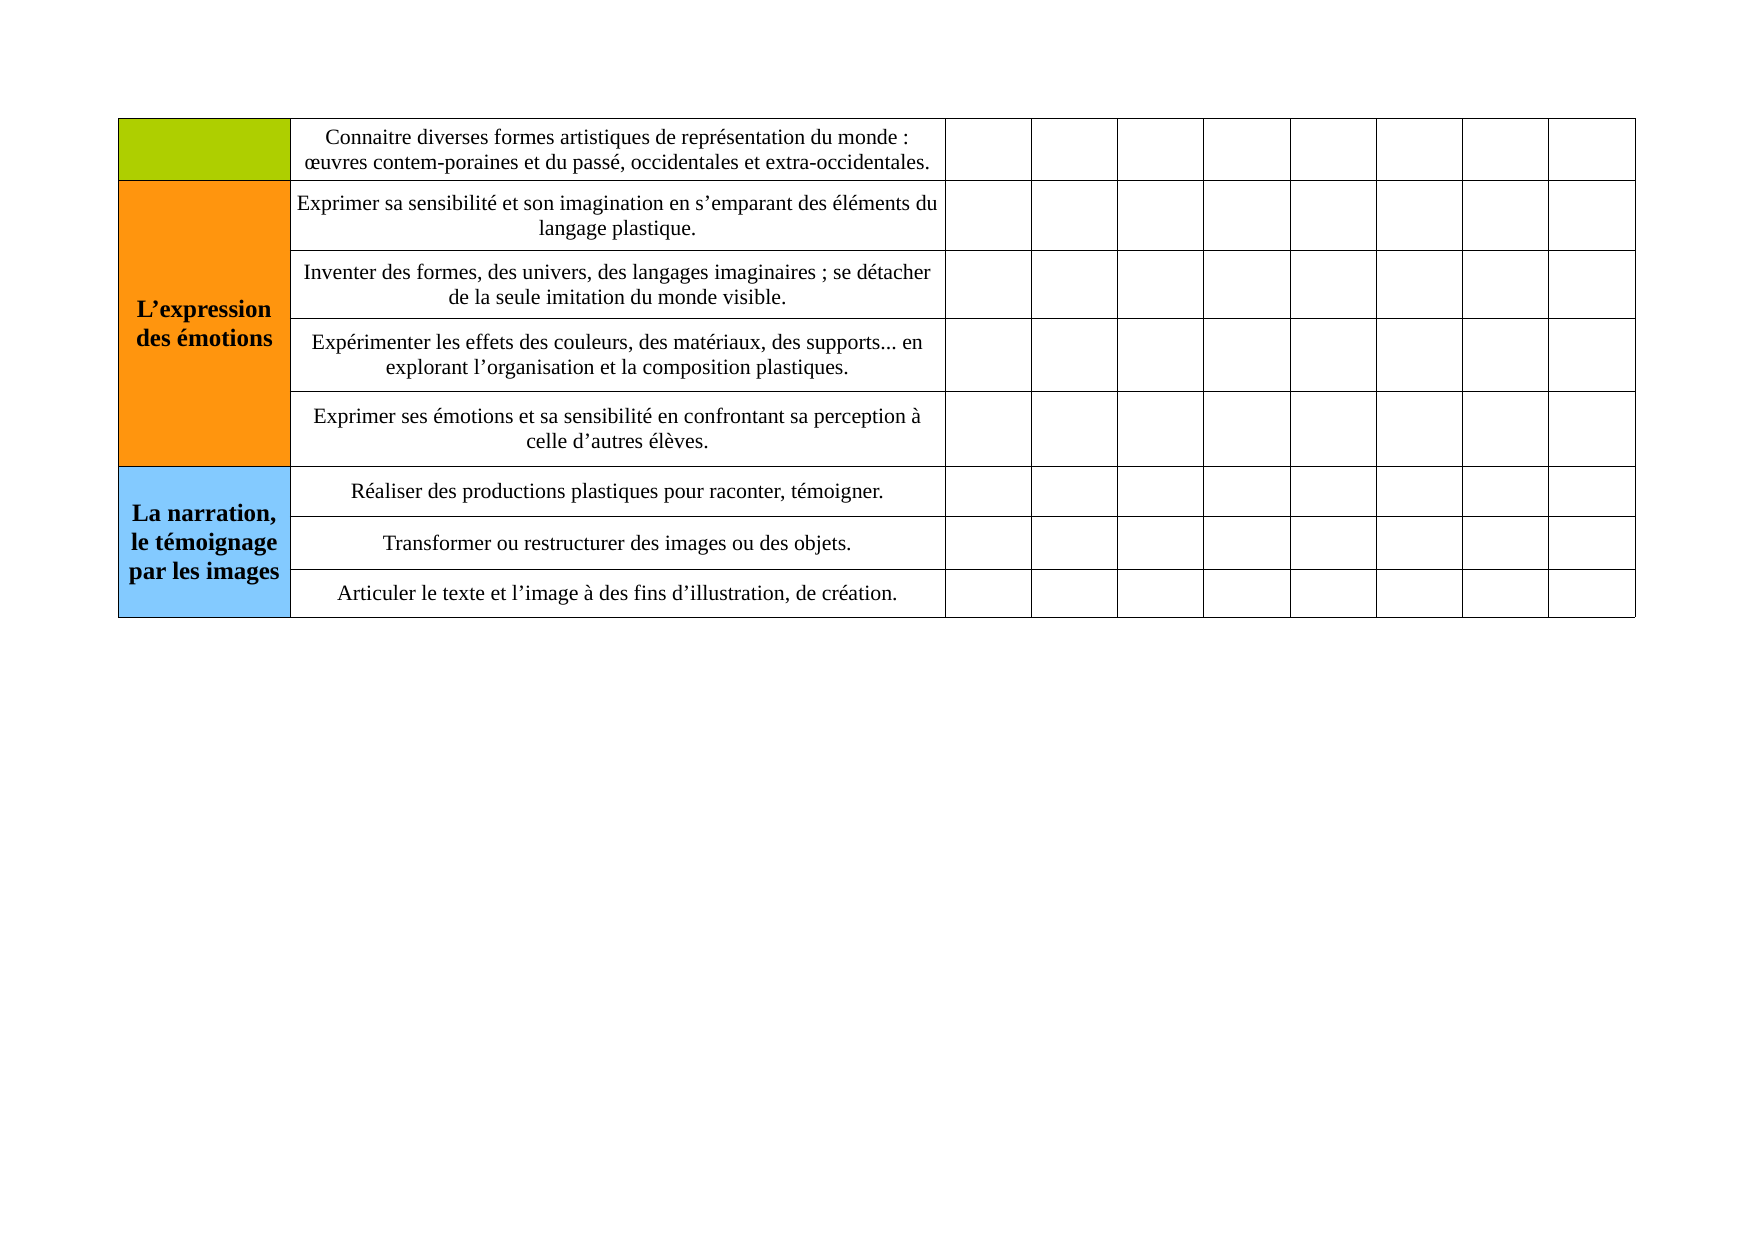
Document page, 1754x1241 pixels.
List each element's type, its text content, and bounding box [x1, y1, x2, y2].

table_cell [1377, 467, 1462, 516]
table_cell [1118, 517, 1203, 569]
table_cell [946, 517, 1031, 569]
table_cell [1377, 181, 1462, 250]
table_cell [1377, 251, 1462, 318]
table_cell [1118, 181, 1203, 250]
table_cell Transformer ou restructurer des images ou des objets. [291, 517, 945, 569]
table_cell [1549, 251, 1635, 318]
table_cell [1549, 517, 1635, 569]
table_cell [1549, 570, 1635, 617]
table_cell [1032, 570, 1117, 617]
table_cell Exprimer ses émotions et sa sensibilité en confrontant sa perception à celle d’autres élèves. [291, 392, 945, 466]
table_cell [1032, 181, 1117, 250]
table_cell [1032, 467, 1117, 516]
table_cell [1549, 467, 1635, 516]
table_cell Connaitre diverses formes artistiques de représentation du monde : œuvres contem-poraines et du passé, occidentales et extra-occidentales. [291, 119, 945, 180]
table_cell [1463, 319, 1548, 391]
table_cell [1118, 570, 1203, 617]
table_cell [1377, 570, 1462, 617]
table_cell [1377, 392, 1462, 466]
table_cell [119, 119, 290, 180]
table_cell [1463, 251, 1548, 318]
table_cell [1032, 392, 1117, 466]
table_cell Réaliser des productions plastiques pour raconter, témoigner. [291, 467, 945, 516]
table_cell [1118, 319, 1203, 391]
table_cell [1291, 392, 1376, 466]
table_cell [1204, 119, 1290, 180]
table_cell [1291, 251, 1376, 318]
table_cell [946, 570, 1031, 617]
table_cell [1377, 517, 1462, 569]
table_cell [1204, 517, 1290, 569]
table_cell [1032, 119, 1117, 180]
table_cell [1291, 467, 1376, 516]
table_cell [1204, 392, 1290, 466]
table_cell La narration, le témoignage par les images [119, 467, 290, 617]
table_cell L’expression des émotions [119, 181, 290, 466]
table_cell [1032, 319, 1117, 391]
table_cell [1463, 570, 1548, 617]
table_cell [946, 181, 1031, 250]
table_cell [1291, 181, 1376, 250]
table_cell [1291, 119, 1376, 180]
table_cell [946, 119, 1031, 180]
table_cell [1463, 119, 1548, 180]
table_cell [1204, 251, 1290, 318]
table_cell [1291, 319, 1376, 391]
table_cell Articuler le texte et l’image à des fins d’illustration, de création. [291, 570, 945, 617]
table_cell [1377, 119, 1462, 180]
table_cell [1463, 517, 1548, 569]
table_cell [1204, 570, 1290, 617]
table_cell [946, 392, 1031, 466]
table_cell [1549, 392, 1635, 466]
table_cell [1204, 319, 1290, 391]
table_cell [1291, 517, 1376, 569]
table_cell [1118, 119, 1203, 180]
table_cell [1118, 392, 1203, 466]
table_cell [1118, 467, 1203, 516]
table_cell Expérimenter les effets des couleurs, des matériaux, des supports... en explorant l’organisation et la composition plastiques. [291, 319, 945, 391]
table_cell [1204, 467, 1290, 516]
table_cell [946, 467, 1031, 516]
table_cell [1463, 181, 1548, 250]
table_cell [946, 319, 1031, 391]
table_cell [1549, 181, 1635, 250]
table_cell [1549, 319, 1635, 391]
table_cell [946, 251, 1031, 318]
table_cell [1118, 251, 1203, 318]
table_cell [1032, 517, 1117, 569]
table_cell Inventer des formes, des univers, des langages imaginaires ; se détacher de la seule imitation du monde visible. [291, 251, 945, 318]
table_cell [1204, 181, 1290, 250]
table_cell [1463, 392, 1548, 466]
table_cell [1463, 467, 1548, 516]
table_cell Exprimer sa sensibilité et son imagination en s’emparant des éléments du langage plastique. [291, 181, 945, 250]
table_cell [1032, 251, 1117, 318]
table_cell [1291, 570, 1376, 617]
table_cell [1549, 119, 1635, 180]
table_cell [1377, 319, 1462, 391]
